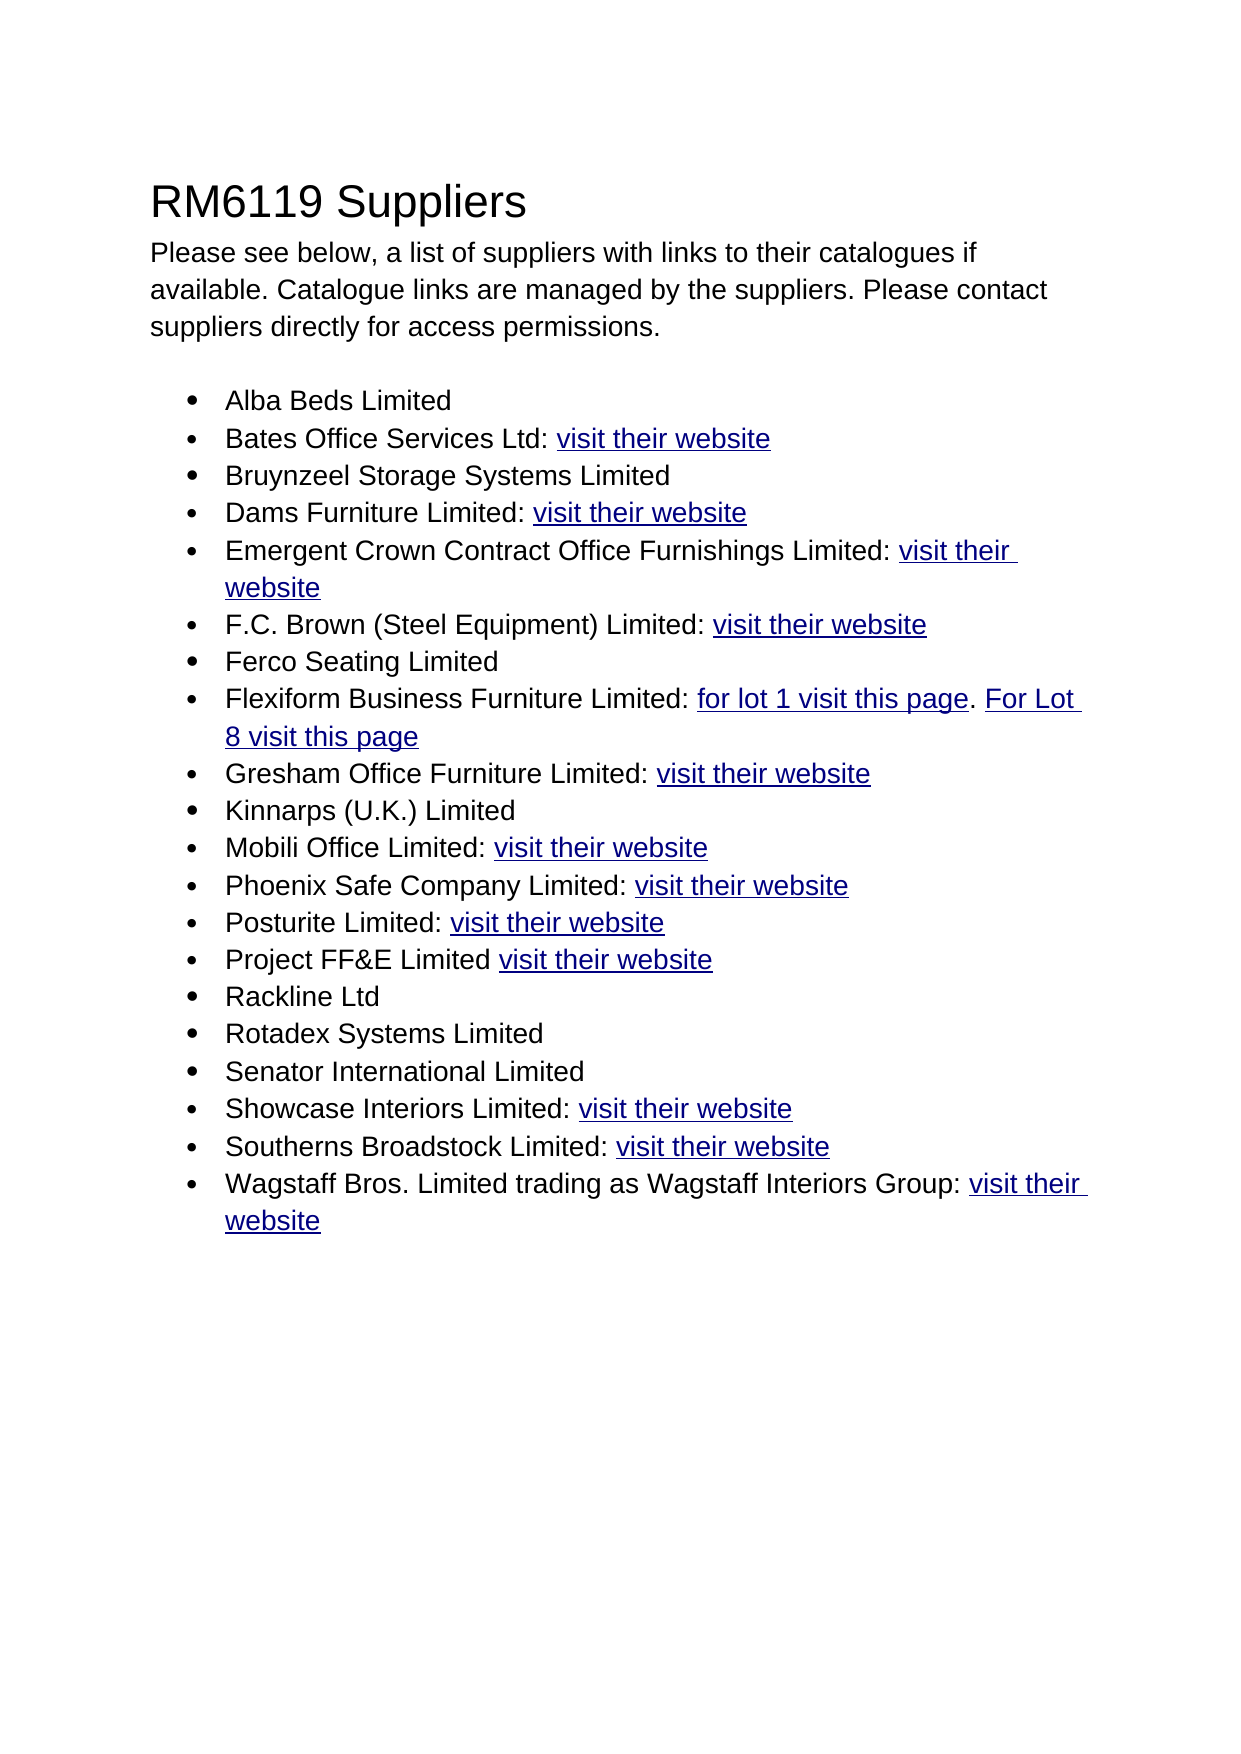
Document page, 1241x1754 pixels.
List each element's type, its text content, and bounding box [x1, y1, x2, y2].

list Rotadex Systems Limited [187, 1017, 1090, 1050]
list Posturite Limited: visit their website [187, 906, 1090, 938]
list Southerns Broadstock Limited: visit their website [187, 1129, 1090, 1162]
list Flexiform Business Furniture Limited: for lot 1 visit this page. For Lot 8 visit this page [187, 682, 1090, 752]
list Gresham Office Furniture Limited: visit their website [187, 757, 1090, 789]
list Kinnarps (U.K.) Limited [187, 794, 1090, 827]
list Showcase Interiors Limited: visit their website [187, 1092, 1090, 1125]
list Bates Office Services Ltd: visit their website [187, 422, 1090, 454]
list Project FF&E Limited visit their website [187, 943, 1090, 975]
list Rackline Ltd [187, 980, 1090, 1013]
list F.C. Brown (Steel Equipment) Limited: visit their website [187, 608, 1090, 640]
list Dams Furniture Limited: visit their website [187, 496, 1090, 529]
list Ferco Seating Limited [187, 645, 1090, 678]
list Wagstaff Bros. Limited trading as Wagstaff Interiors Group: visit their website [187, 1167, 1090, 1236]
text Please see below, a list of suppliers with links to their catalogues if available. Catalogue links are managed by the suppliers. Please contact suppliers directly for access permissions. [150, 236, 1090, 342]
list Bruynzeel Storage Systems Limited [187, 459, 1090, 491]
list Alba Beds Limited [187, 384, 1090, 417]
subtitle RM6119 Suppliers [150, 175, 1090, 228]
list Emergent Crown Contract Office Furnishings Limited: visit their website [187, 533, 1090, 603]
list Senator International Limited [187, 1055, 1090, 1087]
list Phoenix Safe Company Limited: visit their website [187, 868, 1090, 901]
list Mobili Office Limited: visit their website [187, 831, 1090, 864]
